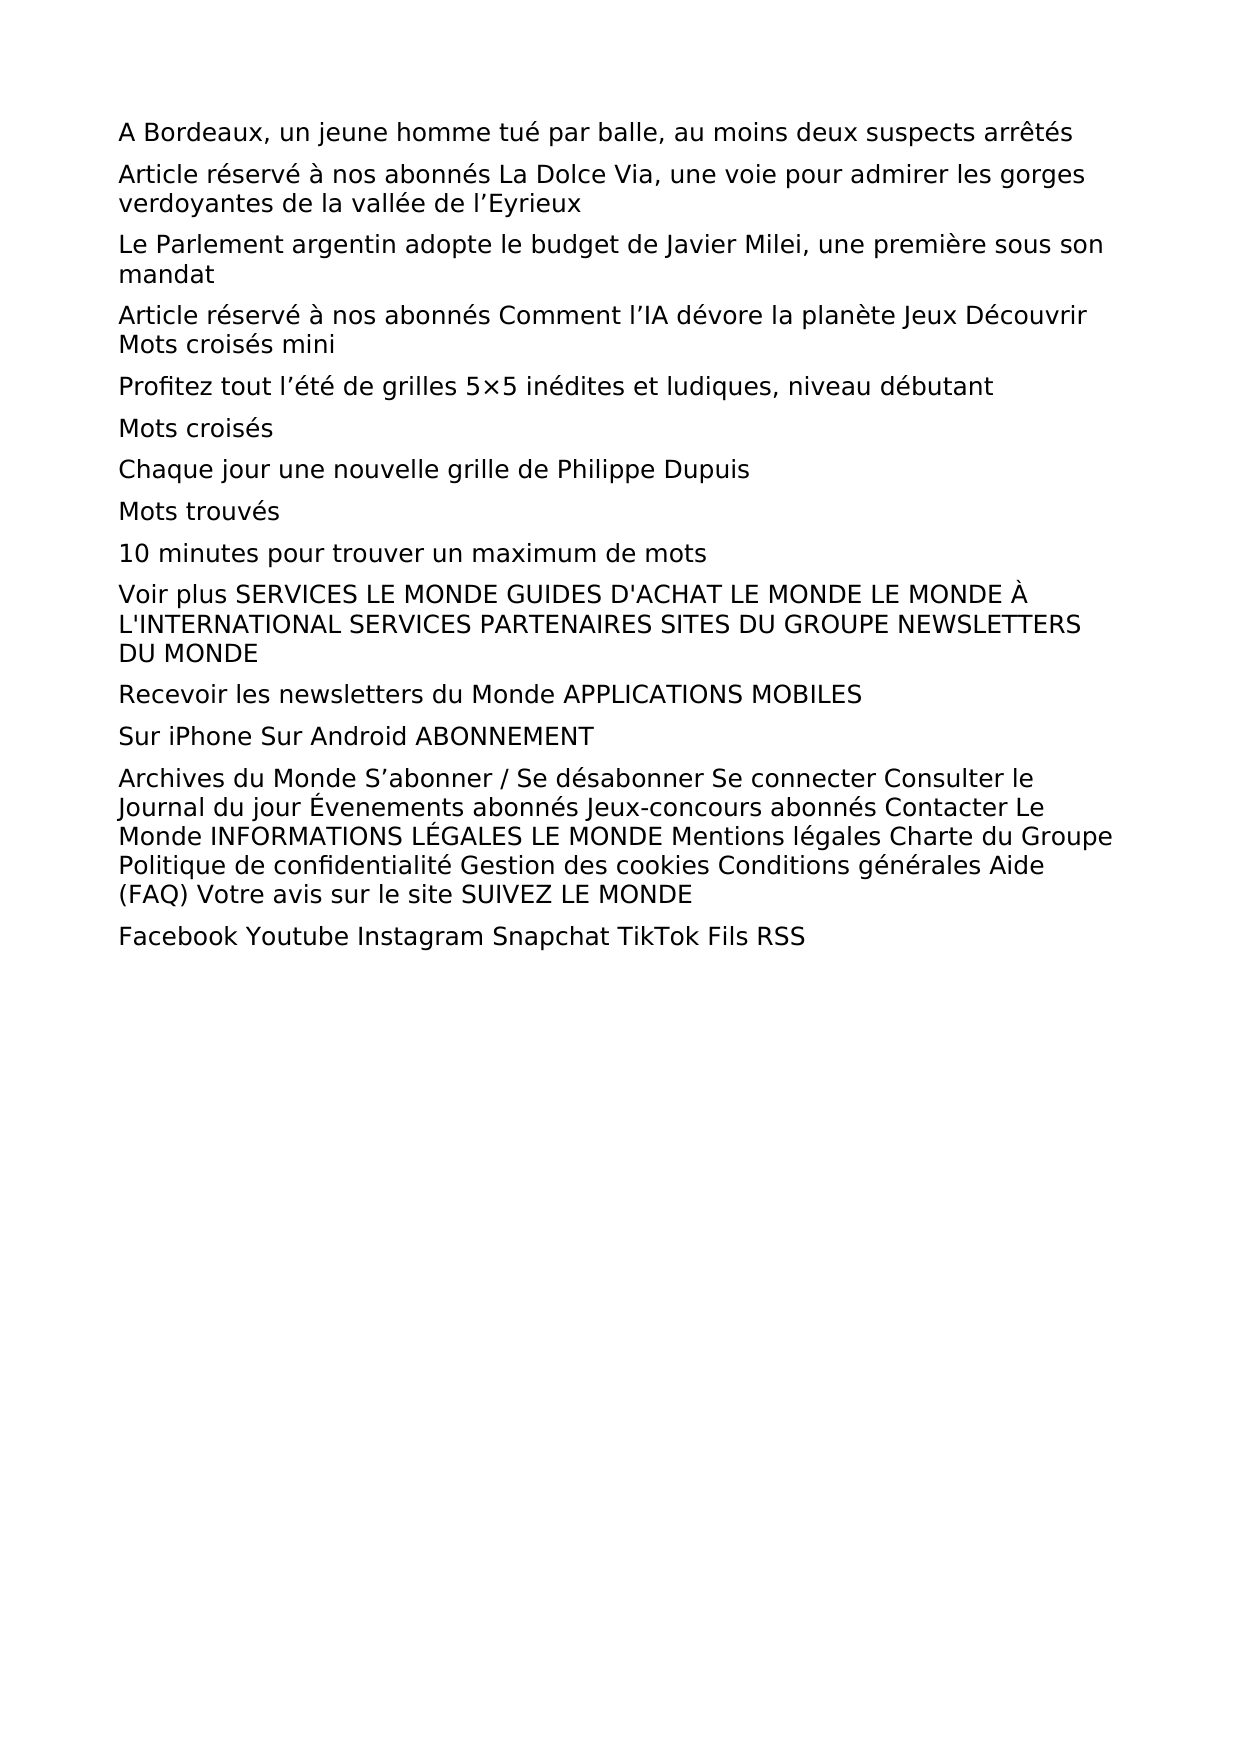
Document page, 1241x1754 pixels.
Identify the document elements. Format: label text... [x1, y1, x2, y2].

text Article réservé à nos abonnés Comment l’IA dévore la planète Jeux Découvrir Mots croisés mini [118, 301, 1122, 360]
text Le Parlement argentin adopte le budget de Javier Milei, une première sous son mandat [118, 231, 1122, 289]
text 10 minutes pour trouver un maximum de mots [118, 539, 1122, 568]
text Mots croisés [118, 414, 1122, 443]
text A Bordeaux, un jeune homme tué par balle, au moins deux suspects arrêtés [118, 118, 1122, 147]
text Article réservé à nos abonnés La Dolce Via, une voie pour admirer les gorges verdoyantes de la vallée de l’Eyrieux [118, 160, 1122, 218]
text Archives du Monde S’abonner / Se désabonner Se connecter Consulter le Journal du jour Évenements abonnés Jeux-concours abonnés Contacter Le Monde INFORMATIONS LÉGALES LE MONDE Mentions légales Charte du Groupe Politique de confidentialité Gestion des cookies Conditions générales Aide (FAQ) Votre avis sur le site SUIVEZ LE MONDE [118, 764, 1122, 910]
text Sur iPhone Sur Android ABONNEMENT [118, 722, 1122, 751]
text Mots trouvés [118, 497, 1122, 526]
text Chaque jour une nouvelle grille de Philippe Dupuis [118, 456, 1122, 485]
text Facebook Youtube Instagram Snapchat TikTok Fils RSS [118, 922, 1122, 951]
text Recevoir les newsletters du Monde APPLICATIONS MOBILES [118, 681, 1122, 710]
text Voir plus SERVICES LE MONDE GUIDES D'ACHAT LE MONDE LE MONDE À L'INTERNATIONAL SERVICES PARTENAIRES SITES DU GROUPE NEWSLETTERS DU MONDE [118, 581, 1122, 668]
text Profitez tout l’été de grilles 5×5 inédites et ludiques, niveau débutant [118, 372, 1122, 401]
